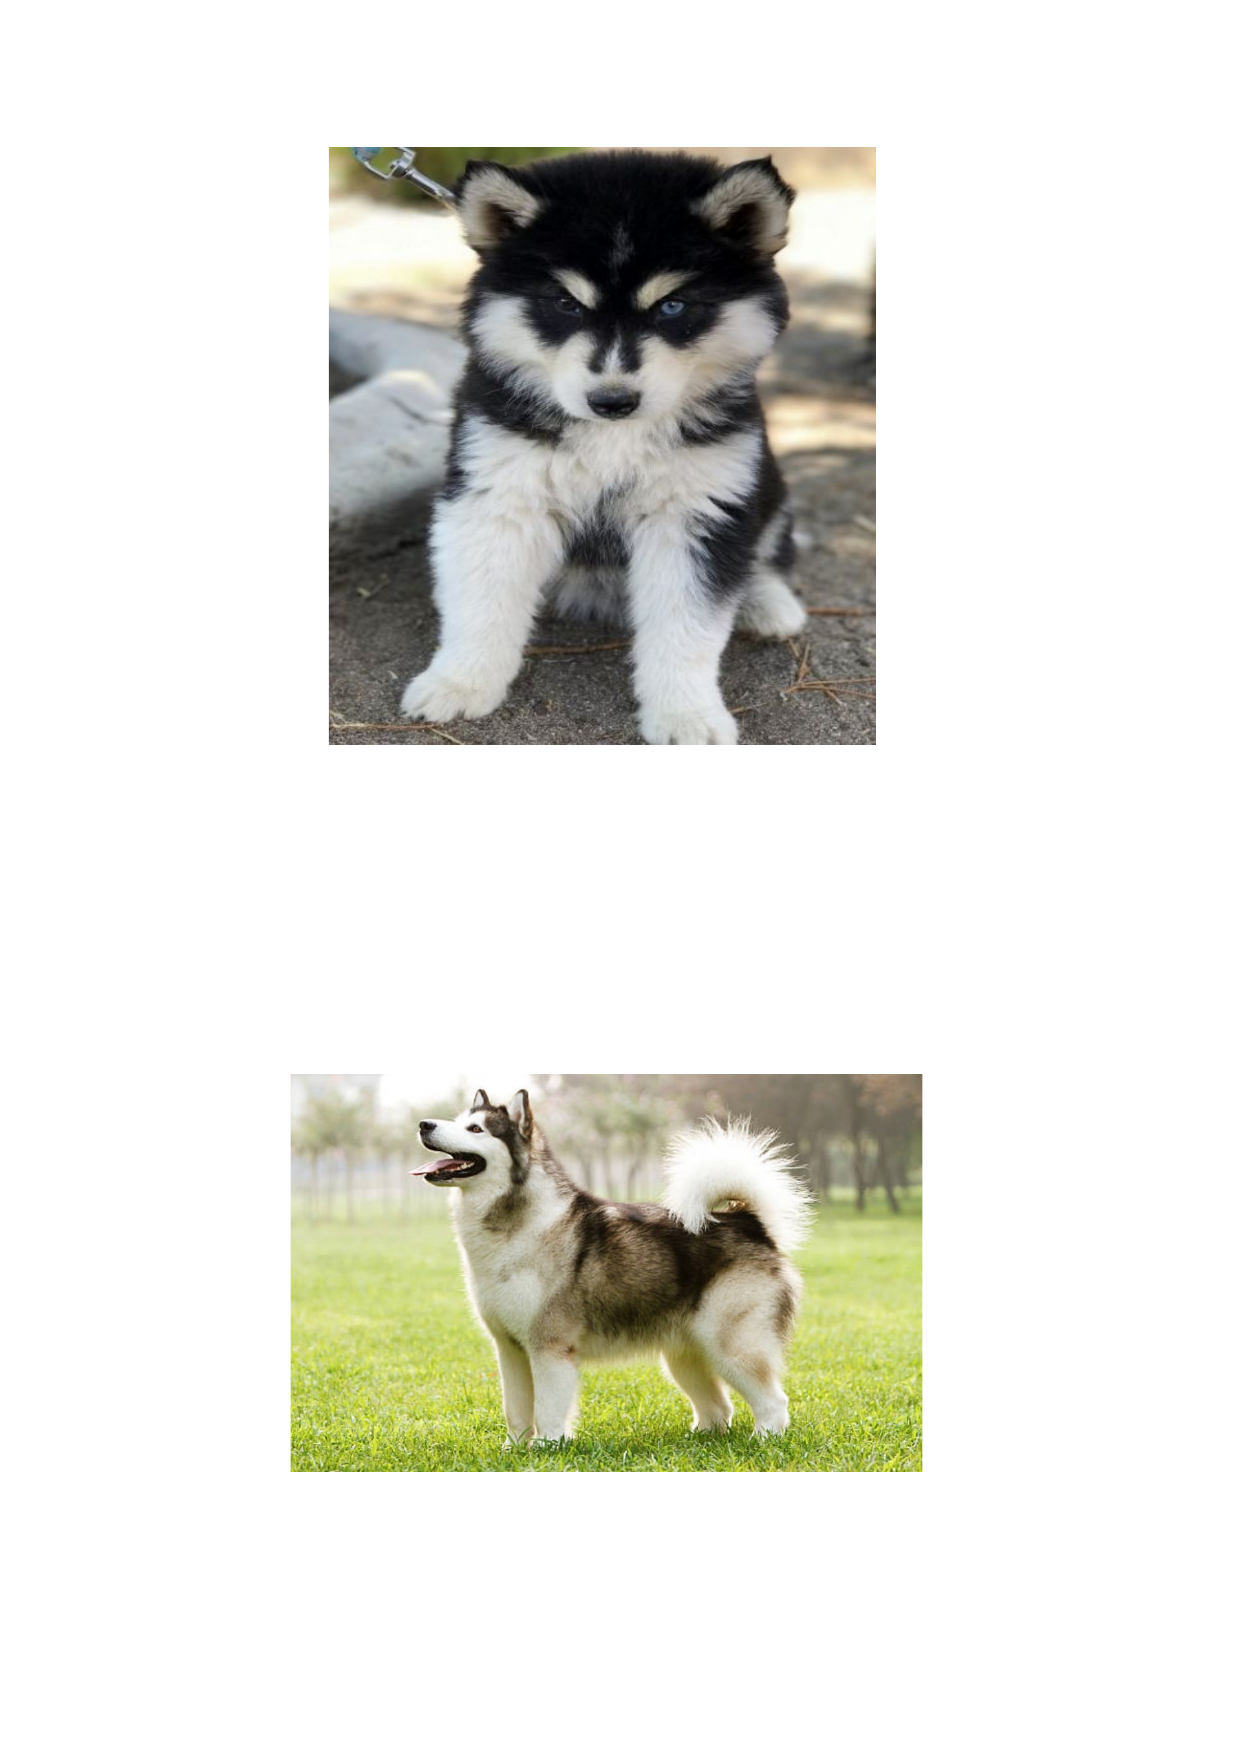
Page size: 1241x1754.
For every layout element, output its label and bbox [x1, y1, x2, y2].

picture [290, 1074, 923, 1472]
picture [328, 147, 876, 745]
